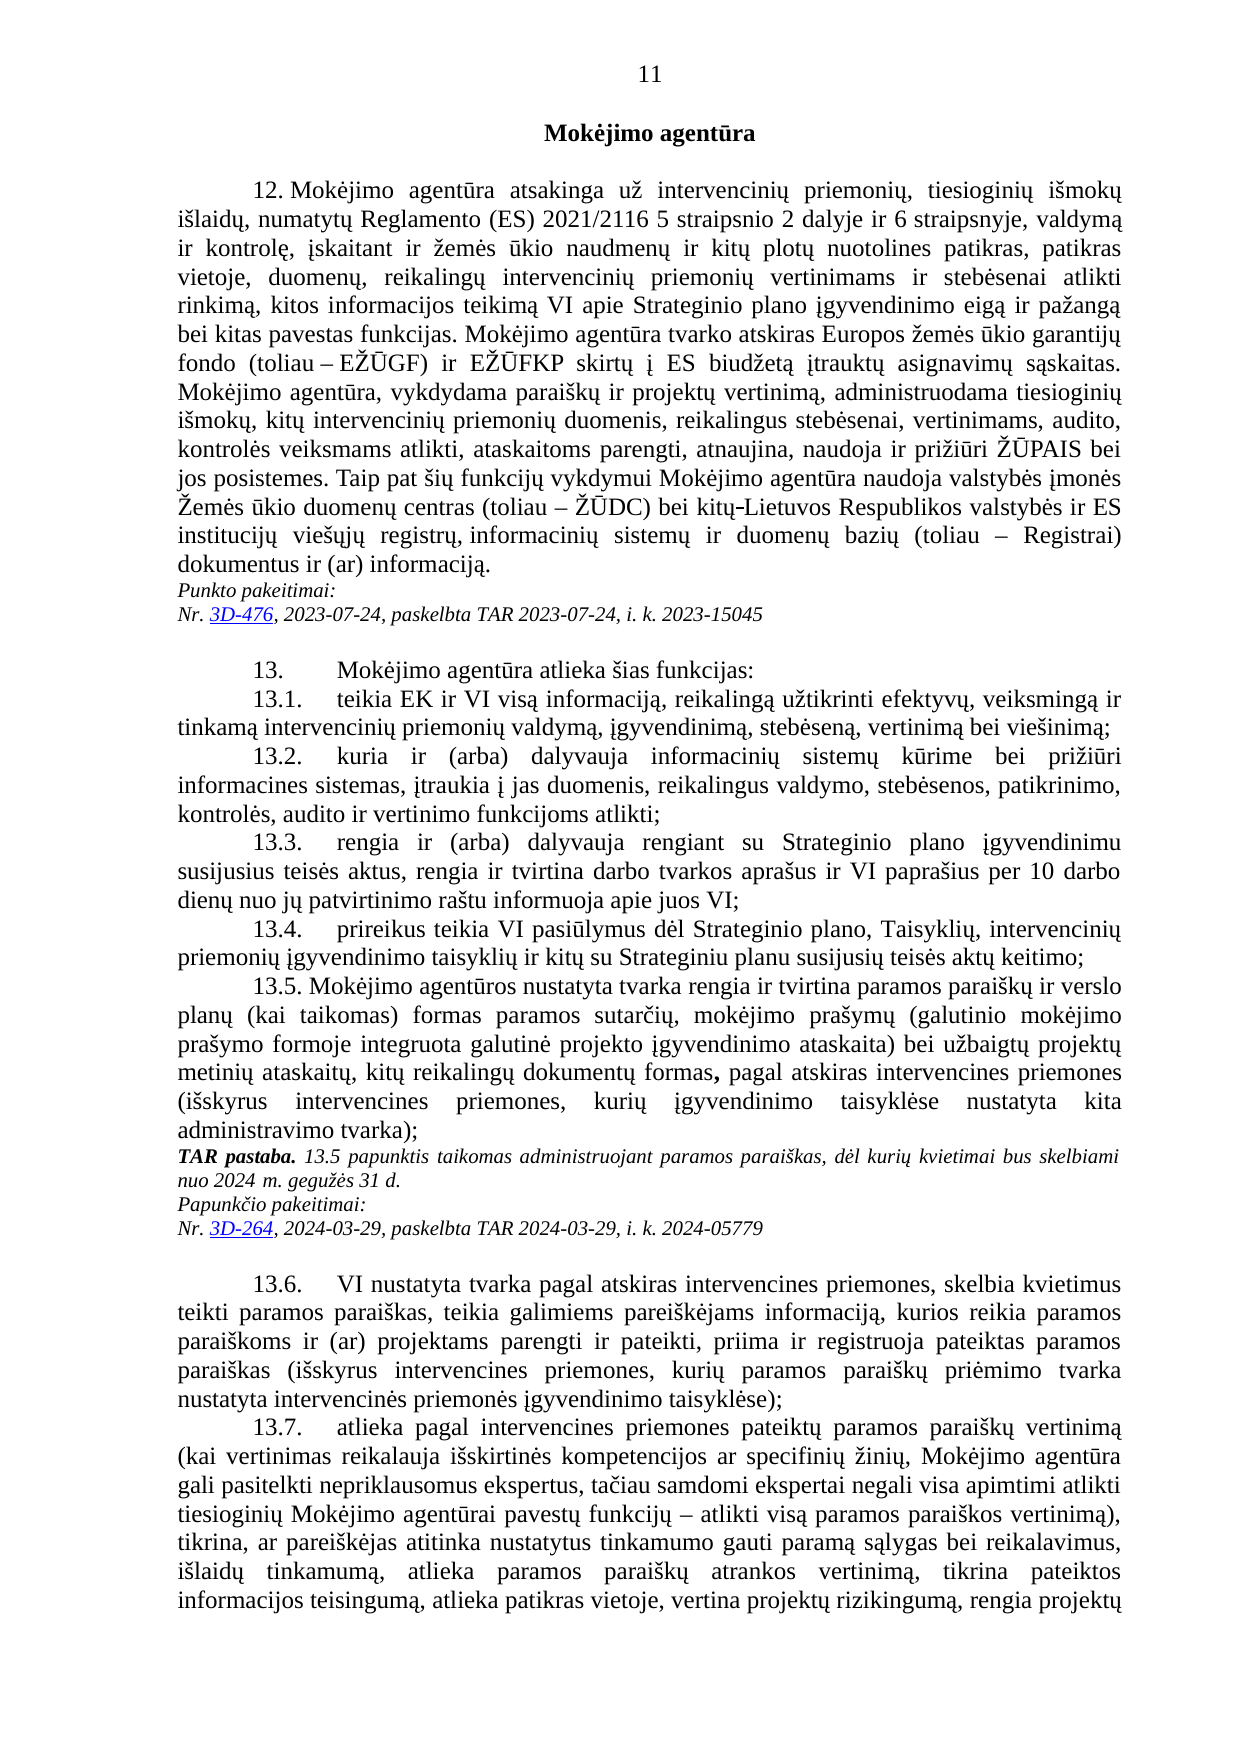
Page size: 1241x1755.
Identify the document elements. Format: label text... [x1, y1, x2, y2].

text TAR pastaba. 13.5 papunktis taikomas administruojant paramos paraiškas, dėl kurių kvietimai bus skelbiami nuo 2024 m. gegužės 31 d. [177, 1144, 1122, 1192]
text 13.6. VI nustatyta tvarka pagal atskiras intervencines priemones, skelbia kvietimus teikti paramos paraiškas, teikia galimiems pareiškėjams informaciją, kurios reikia paramos paraiškoms ir (ar) projektams parengti ir pateikti, priima ir registruoja pateiktas paramos paraiškas (išskyrus intervencines priemones, kurių paramos paraiškų priėmimo tvarka nustatyta intervencinės priemonės įgyvendinimo taisyklėse); [177, 1269, 1122, 1412]
subtitle Mokėjimo agentūra [177, 118, 1122, 147]
text 13.2. kuria ir (arba) dalyvauja informacinių sistemų kūrime bei prižiūri informacines sistemas, įtraukia į jas duomenis, reikalingus valdymo, stebėsenos, patikrinimo, kontrolės, audito ir vertinimo funkcijoms atlikti; [177, 741, 1122, 827]
text 13.7. atlieka pagal intervencines priemones pateiktų paramos paraiškų vertinimą (kai vertinimas reikalauja išskirtinės kompetencijos ar specifinių žinių, Mokėjimo agentūra gali pasitelkti nepriklausomus ekspertus, tačiau samdomi ekspertai negali visa apimtimi atlikti tiesioginių Mokėjimo agentūrai pavestų funkcijų – atlikti visą paramos paraiškos vertinimą), tikrina, ar pareiškėjas atitinka nustatytus tinkamumo gauti paramą sąlygas bei reikalavimus, išlaidų tinkamumą, atlieka paramos paraiškų atrankos vertinimą, tikrina pateiktos informacijos teisingumą, atlieka patikras vietoje, vertina projektų rizikingumą, rengia projektų [177, 1412, 1122, 1614]
text Punkto pakeitimai: [177, 578, 1122, 602]
text Nr. 3D-264, 2024-03-29, paskelbta TAR 2024-03-29, i. k. 2024-05779 [177, 1216, 1122, 1240]
text Papunkčio pakeitimai: [177, 1192, 1122, 1216]
text 13.4. prireikus teikia VI pasiūlymus dėl Strateginio plano, Taisyklių, intervencinių priemonių įgyvendinimo taisyklių ir kitų su Strateginiu planu susijusių teisės aktų keitimo; [177, 914, 1122, 971]
text 13. Mokėjimo agentūra atlieka šias funkcijas: [177, 655, 1122, 684]
text 12. Mokėjimo agentūra atsakinga už intervencinių priemonių, tiesioginių išmokų išlaidų, numatytų Reglamento (ES) 2021/2116 5 straipsnio 2 dalyje ir 6 straipsnyje, valdymą ir kontrolę, įskaitant ir žemės ūkio naudmenų ir kitų plotų nuotolines patikras, patikras vietoje, duomenų, reikalingų intervencinių priemonių vertinimams ir stebėsenai atlikti rinkimą, kitos informacijos teikimą VI apie Strateginio plano įgyvendinimo eigą ir pažangą bei kitas pavestas funkcijas. Mokėjimo agentūra tvarko atskiras Europos žemės ūkio garantijų fondo (toliau – EŽŪGF) ir EŽŪFKP skirtų į ES biudžetą įtrauktų asignavimų sąskaitas. Mokėjimo agentūra, vykdydama paraiškų ir projektų vertinimą, administruodama tiesioginių išmokų, kitų intervencinių priemonių duomenis, reikalingus stebėsenai, vertinimams, audito, kontrolės veiksmams atlikti, ataskaitoms parengti, atnaujina, naudoja ir prižiūri ŽŪPAIS bei jos posistemes. Taip pat šių funkcijų vykdymui Mokėjimo agentūra naudoja valstybės įmonės Žemės ūkio duomenų centras (toliau – ŽŪDC) bei kitų Lietuvos Respublikos valstybės ir ES institucijų viešųjų registrų, informacinių sistemų ir duomenų bazių (toliau – Registrai) dokumentus ir (ar) informaciją. [177, 176, 1122, 578]
text 13.1. teikia EK ir VI visą informaciją, reikalingą užtikrinti efektyvų, veiksmingą ir tinkamą intervencinių priemonių valdymą, įgyvendinimą, stebėseną, vertinimą bei viešinimą; [177, 684, 1122, 741]
text 13.3. rengia ir (arba) dalyvauja rengiant su Strateginio plano įgyvendinimu susijusius teisės aktus, rengia ir tvirtina darbo tvarkos aprašus ir VI paprašius per 10 darbo dienų nuo jų patvirtinimo raštu informuoja apie juos VI; [177, 827, 1122, 914]
text Nr. 3D-476, 2023-07-24, paskelbta TAR 2023-07-24, i. k. 2023-15045 [177, 602, 1122, 626]
text 13.5. Mokėjimo agentūros nustatyta tvarka rengia ir tvirtina paramos paraiškų ir verslo planų (kai taikomas) formas paramos sutarčių, mokėjimo prašymų (galutinio mokėjimo prašymo formoje integruota galutinė projekto įgyvendinimo ataskaita) bei užbaigtų projektų metinių ataskaitų, kitų reikalingų dokumentų formas, pagal atskiras intervencines priemones (išskyrus intervencines priemones, kurių įgyvendinimo taisyklėse nustatyta kita administravimo tvarka); [177, 971, 1122, 1144]
